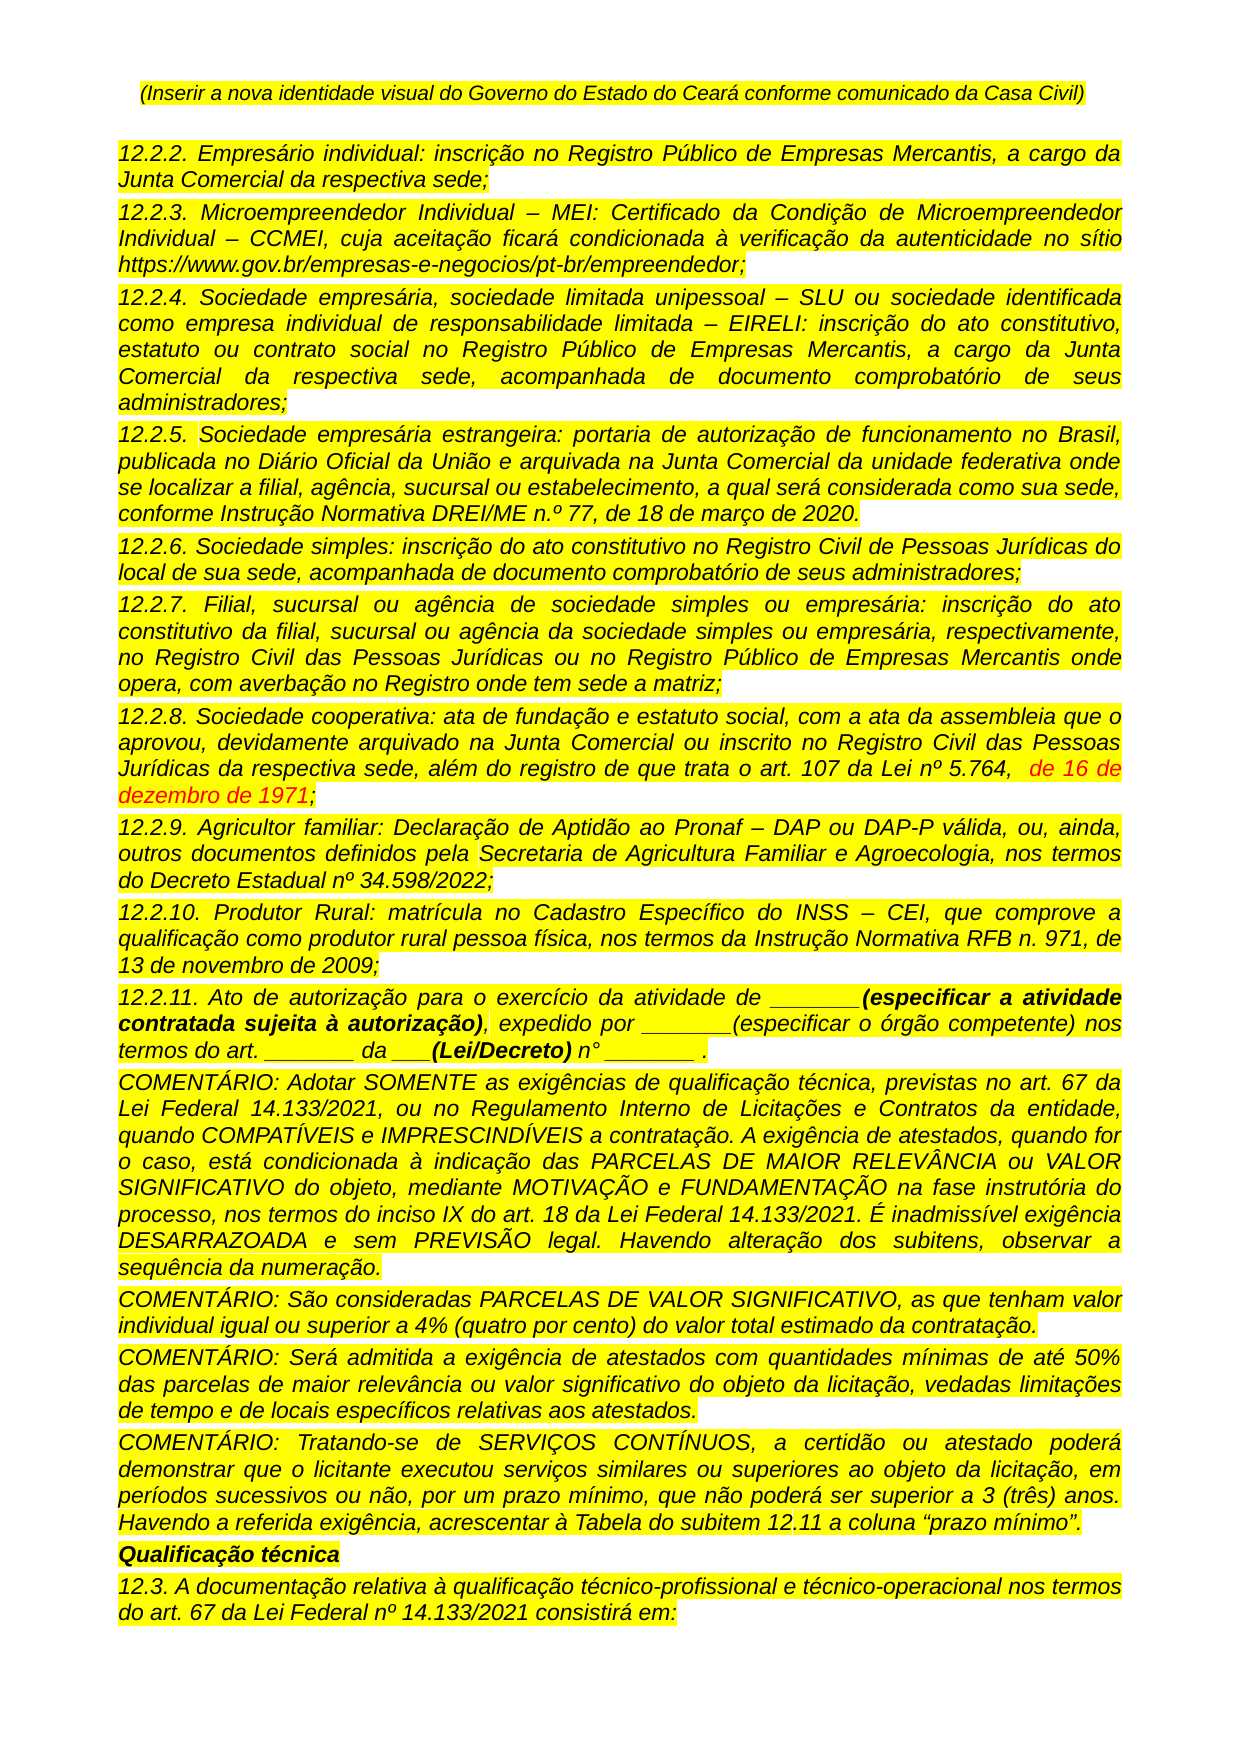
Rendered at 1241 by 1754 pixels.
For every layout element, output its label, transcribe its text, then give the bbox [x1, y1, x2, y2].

text COMENTÁRIO: Adotar SOMENTE as exigências de qualificação técnica, previstas no art. 67 da Lei Federal 14.133/2021, ou no Regulamento Interno de Licitações e Contratos da entidade, quando COMPATÍVEIS e IMPRESCINDÍVEIS a contratação. A exigência de atestados, quando for o caso, está condicionada à indicação das PARCELAS DE MAIOR RELEVÂNCIA ou VALOR SIGNIFICATIVO do objeto, mediante MOTIVAÇÃO e FUNDAMENTAÇÃO na fase instrutória do processo, nos termos do inciso IX do art. 18 da Lei Federal 14.133/2021. É inadmissível exigência DESARRAZOADA e sem PREVISÃO legal. Havendo alteração dos subitens, observar a sequência da numeração. [118, 1069, 1122, 1280]
text 12.2.10. Produtor Rural: matrícula no Cadastro Específico do INSS – CEI, que comprove a qualificação como produtor rural pessoa física, nos termos da Instrução Normativa RFB n. 971, de 13 de novembro de 2009; [118, 899, 1122, 978]
text COMENTÁRIO: Tratando-se de SERVIÇOS CONTÍNUOS, a certidão ou atestado poderá demonstrar que o licitante executou serviços similares ou superiores ao objeto da licitação, em períodos sucessivos ou não, por um prazo mínimo, que não poderá ser superior a 3 (três) anos. Havendo a referida exigência, acrescentar à Tabela do subitem 12.11 a coluna “prazo mínimo”. [118, 1429, 1122, 1535]
text 12.2.5. Sociedade empresária estrangeira: portaria de autorização de funcionamento no Brasil, publicada no Diário Oficial da União e arquivada na Junta Comercial da unidade federativa onde se localizar a filial, agência, sucursal ou estabelecimento, a qual será considerada como sua sede, conforme Instrução Normativa DREI/ME n.º 77, de 18 de março de 2020. [118, 421, 1122, 527]
text 12.2.2. Empresário individual: inscrição no Registro Público de Empresas Mercantis, a cargo da Junta Comercial da respectiva sede; [118, 140, 1122, 193]
text 12.2.9. Agricultor familiar: Declaração de Aptidão ao Pronaf – DAP ou DAP-P válida, ou, ainda, outros documentos definidos pela Secretaria de Agricultura Familiar e Agroecologia, nos termos do Decreto Estadual nº 34.598/2022; [118, 814, 1122, 893]
text 12.2.8. Sociedade cooperativa: ata de fundação e estatuto social, com a ata da assembleia que o aprovou, devidamente arquivado na Junta Comercial ou inscrito no Registro Civil das Pessoas Jurídicas da respectiva sede, além do registro de que trata o art. 107 da Lei nº 5.764, de 16 de dezembro de 1971; [118, 703, 1122, 808]
text COMENTÁRIO: Será admitida a exigência de atestados com quantidades mínimas de até 50% das parcelas de maior relevância ou valor significativo do objeto da licitação, vedadas limitações de tempo e de locais específicos relativas aos atestados. [118, 1344, 1122, 1423]
text 12.2.7. Filial, sucursal ou agência de sociedade simples ou empresária: inscrição do ato constitutivo da filial, sucursal ou agência da sociedade simples ou empresária, respectivamente, no Registro Civil das Pessoas Jurídicas ou no Registro Público de Empresas Mercantis onde opera, com averbação no Registro onde tem sede a matriz; [118, 591, 1122, 697]
text 12.2.6. Sociedade simples: inscrição do ato constitutivo no Registro Civil de Pessoas Jurídicas do local de sua sede, acompanhada de documento comprobatório de seus administradores; [118, 533, 1122, 585]
text 12.3. A documentação relativa à qualificação técnico-profissional e técnico-operacional nos termos do art. 67 da Lei Federal nº 14.133/2021 consistirá em: [118, 1573, 1122, 1626]
text 12.2.11. Ato de autorização para o exercício da atividade de _______(especificar a atividade contratada sujeita à autorização), expedido por _______(especificar o órgão competente) nos termos do art. _______ da ___(Lei/Decreto) n° _______ . [118, 984, 1122, 1063]
text COMENTÁRIO: São consideradas PARCELAS DE VALOR SIGNIFICATIVO, as que tenham valor individual igual ou superior a 4% (quatro por cento) do valor total estimado da contratação. [118, 1286, 1122, 1338]
text Qualificação técnica [118, 1541, 1122, 1567]
text 12.2.3. Microempreendedor Individual – MEI: Certificado da Condição de Microempreendedor Individual – CCMEI, cuja aceitação ficará condicionada à verificação da autenticidade no sítio https://www.gov.br/empresas-e-negocios/pt-br/empreendedor; [118, 198, 1122, 278]
text 12.2.4. Sociedade empresária, sociedade limitada unipessoal – SLU ou sociedade identificada como empresa individual de responsabilidade limitada – EIRELI: inscrição do ato constitutivo, estatuto ou contrato social no Registro Público de Empresas Mercantis, a cargo da Junta Comercial da respectiva sede, acompanhada de documento comprobatório de seus administradores; [118, 283, 1122, 415]
